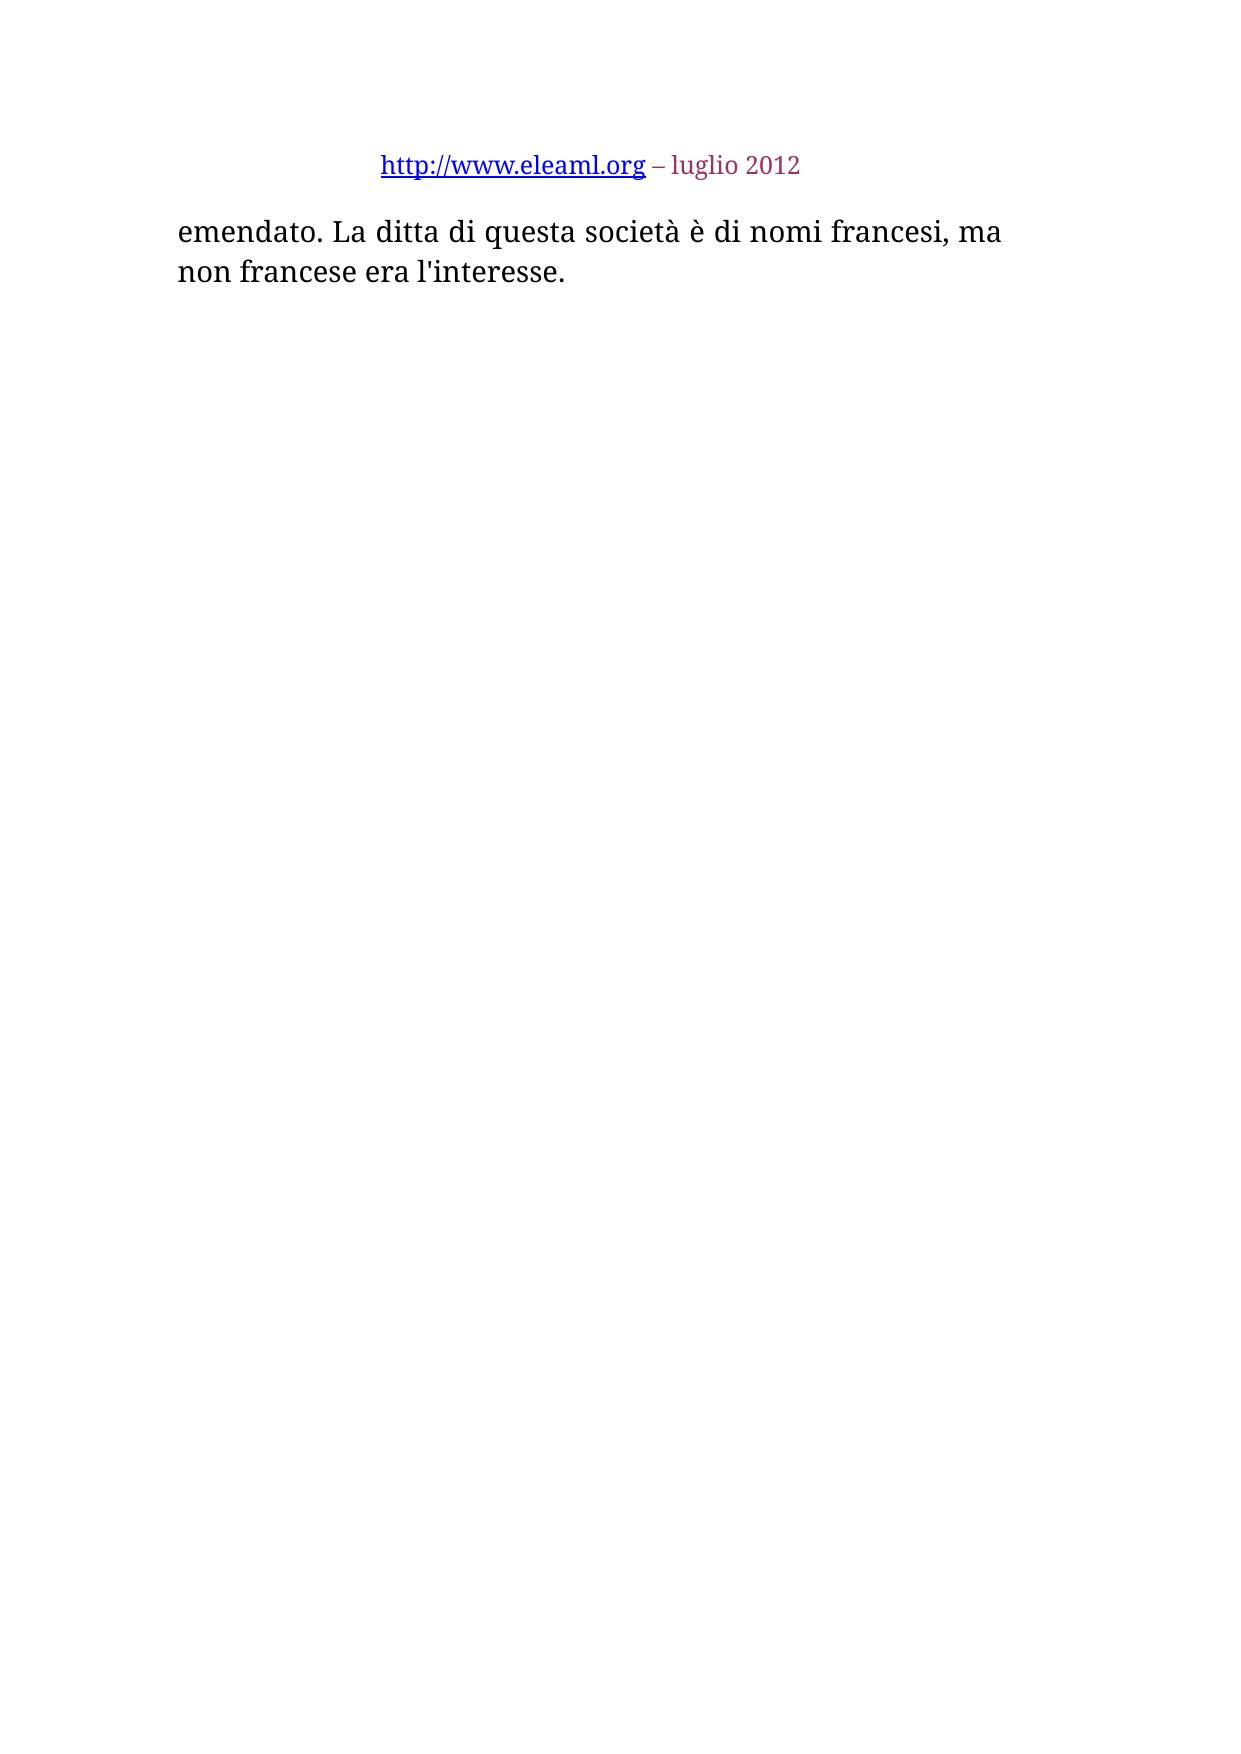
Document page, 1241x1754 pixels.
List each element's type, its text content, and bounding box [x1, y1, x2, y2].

text emendato. La ditta di questa società è di nomi francesi, ma non francese era l'interesse. [177, 211, 1004, 291]
